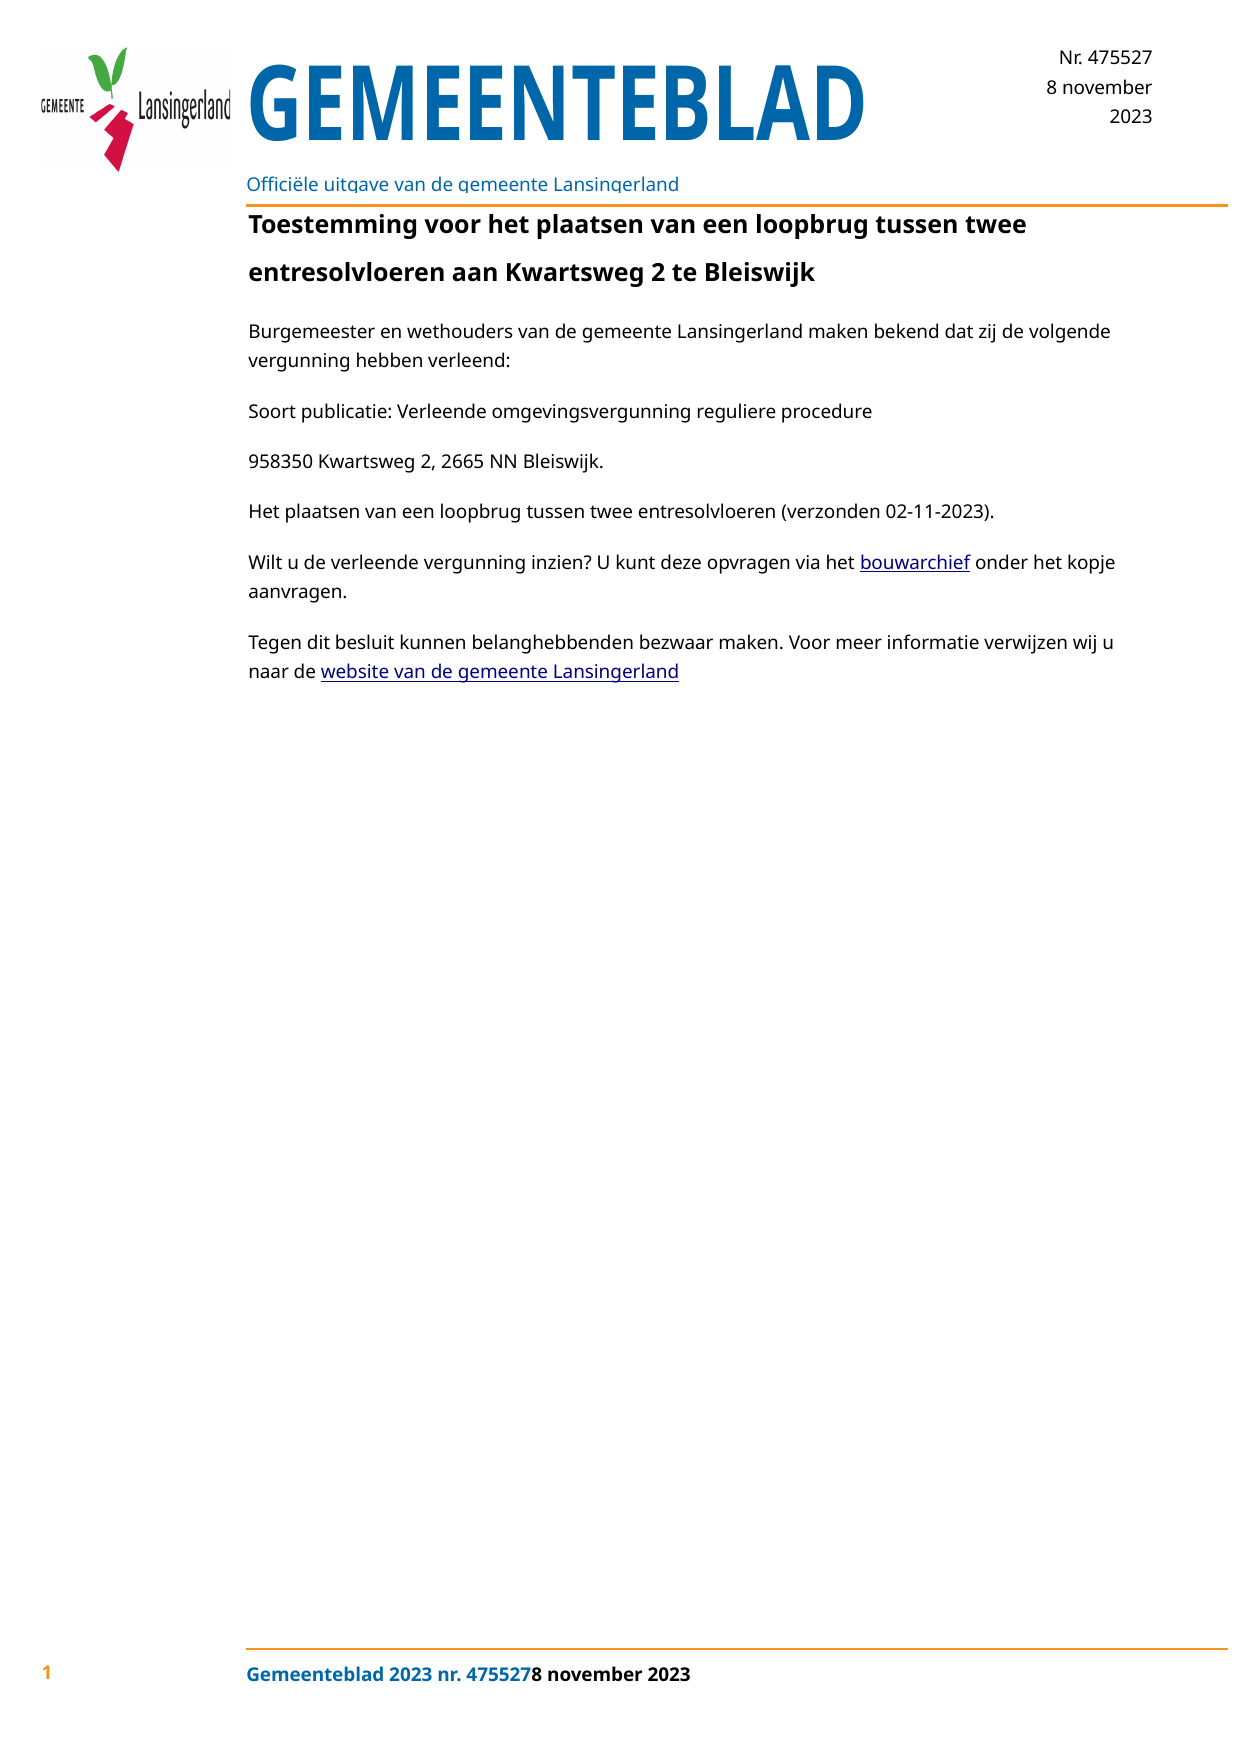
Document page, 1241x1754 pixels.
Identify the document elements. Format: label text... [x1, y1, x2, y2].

text Toestemming voor het plaatsen van een loopbrug tussen twee entresolvloeren aan Kwartsweg 2 te Bleiswijk [248, 207, 1152, 288]
text Tegen dit besluit kunnen belanghebbenden bezwaar maken. Voor meer informatie verwijzen wij u naar de website van de gemeente Lansingerland [248, 629, 1152, 684]
text Wilt u de verleende vergunning inzien? U kunt deze opvragen via het bouwarchief onder het kopje aanvragen. [248, 549, 1152, 604]
text Burgemeester en wethouders van de gemeente Lansingerland maken bekend dat zij de volgende vergunning hebben verleend: [248, 318, 1152, 373]
picture [41, 47, 231, 172]
text 958350 Kwartsweg 2, 2665 NN Bleiswijk. [248, 448, 1152, 474]
text Het plaatsen van een loopbrug tussen twee entresolvloeren (verzonden 02-11-2023). [248, 499, 1152, 524]
text Soort publicatie: Verleende omgevingsvergunning reguliere procedure [248, 398, 1152, 424]
